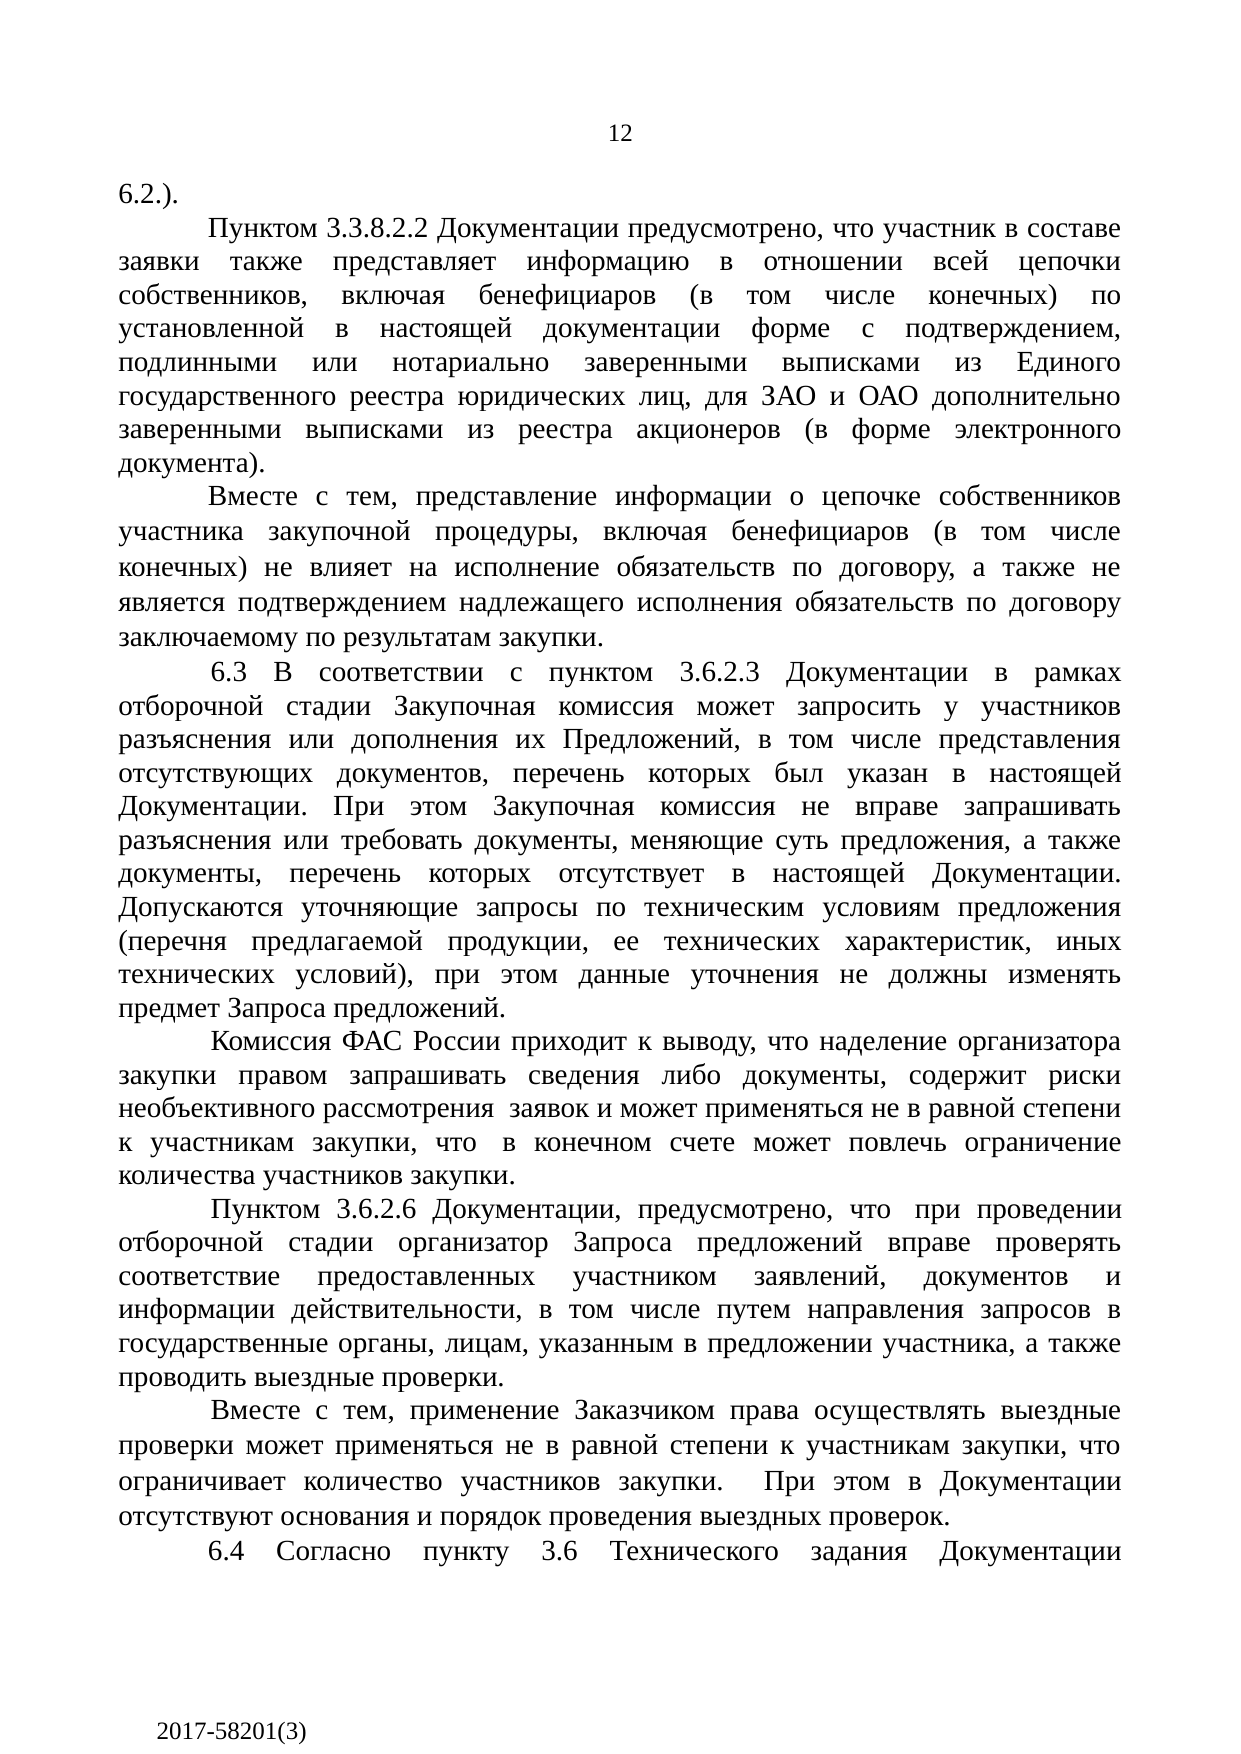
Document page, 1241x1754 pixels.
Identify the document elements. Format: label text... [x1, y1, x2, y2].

text Пунктом 3.6.2.6 Документации, предусмотрено, что при проведении отборочной стадии организатор Запроса предложений вправе проверять соответствие предоставленных участником заявлений, документов и информации действительности, в том числе путем направления запросов в государственные органы, лицам, указанным в предложении участника, а также проводить выездные проверки. [118, 1191, 1122, 1392]
text Вместе с тем, представление информации о цепочке собственников участника закупочной процедуры, включая бенефициаров (в том числе конечных) не влияет на исполнение обязательств по договору, а также не является подтверждением надлежащего исполнения обязательств по договору заключаемому по результатам закупки. [118, 478, 1122, 653]
text 6.4 Согласно пункту 3.6 Технического задания Документации [118, 1533, 1122, 1567]
text 6.2.). [118, 176, 1122, 210]
text Комиссия ФАС России приходит к выводу, что наделение организатора закупки правом запрашивать сведения либо документы, содержит риски необъективного рассмотрения заявок и может применяться не в равной степени к участникам закупки, что в конечном счете может повлечь ограничение количества участников закупки. [118, 1023, 1122, 1191]
text 6.3 В соответствии с пунктом 3.6.2.3 Документации в рамках отборочной стадии Закупочная комиссия может запросить у участников разъяснения или дополнения их Предложений, в том числе представления отсутствующих документов, перечень которых был указан в настоящей Документации. При этом Закупочная комиссия не вправе запрашивать разъяснения или требовать документы, меняющие суть предложения, а также документы, перечень которых отсутствует в настоящей Документации. Допускаются уточняющие запросы по техническим условиям предложения (перечня предлагаемой продукции, ее технических характеристик, иных технических условий), при этом данные уточнения не должны изменять предмет Запроса предложений. [118, 654, 1122, 1023]
text Пунктом 3.3.8.2.2 Документации предусмотрено, что участник в составе заявки также представляет информацию в отношении всей цепочки собственников, включая бенефициаров (в том числе конечных) по установленной в настоящей документации форме с подтверждением, подлинными или нотариально заверенными выписками из Единого государственного реестра юридических лиц, для ЗАО и ОАО дополнительно заверенными выписками из реестра акционеров (в форме электронного документа). [118, 210, 1122, 478]
text Вместе с тем, применение Заказчиком права осуществлять выездные проверки может применяться не в равной степени к участникам закупки, что ограничивает количество участников закупки. При этом в Документации отсутствуют основания и порядок проведения выездных проверок. [118, 1392, 1122, 1531]
